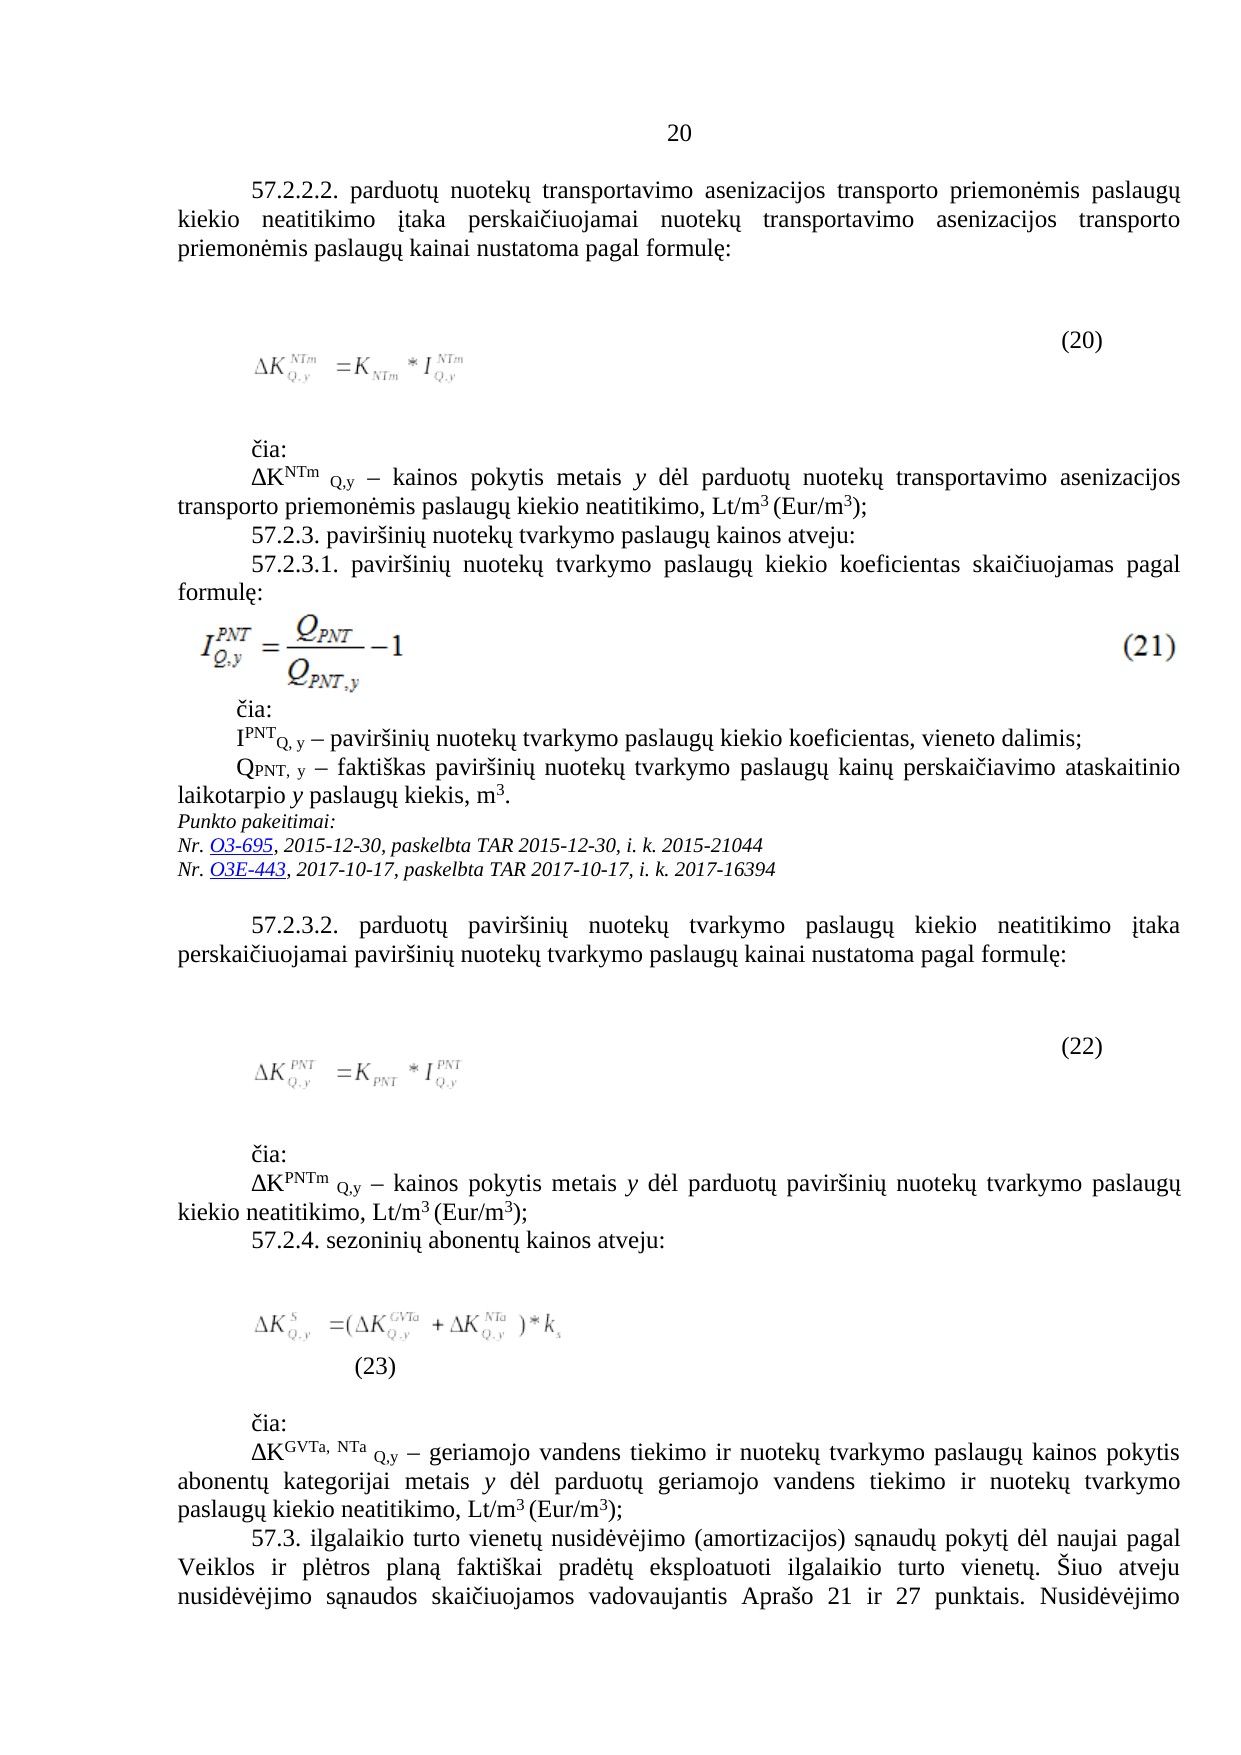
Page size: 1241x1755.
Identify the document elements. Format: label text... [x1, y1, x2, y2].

text 57.2.3. paviršinių nuotekų tvarkymo paslaugų kainos atveju: [177, 520, 1181, 549]
text 57.2.2.2. parduotų nuotekų transportavimo asenizacijos transporto priemonėmis paslaugų kiekio neatitikimo įtaka perskaičiuojamai nuotekų transportavimo asenizacijos transporto priemonėmis paslaugų kainai nustatoma pagal formulę: [177, 176, 1181, 262]
text 57.2.3.1. paviršinių nuotekų tvarkymo paslaugų kiekio koeficientas skaičiuojamas pagal formulę: [177, 549, 1181, 606]
text 57.2.4. sezoninių abonentų kainos atveju: [177, 1226, 1181, 1254]
text čia: [251, 1139, 1181, 1168]
text ∆KGVTa, NTa Q,y – geriamojo vandens tiekimo ir nuotekų tvarkymo paslaugų kainos pokytis abonentų kategorijai metais y dėl parduotų geriamojo vandens tiekimo ir nuotekų tvarkymo paslaugų kiekio neatitikimo, Lt/m3 (Eur/m3); [177, 1437, 1181, 1523]
text Nr. O3-695, 2015-12-30, paskelbta TAR 2015-12-30, i. k. 2015-21044 [177, 833, 1181, 857]
text Nr. O3E-443, 2017-10-17, paskelbta TAR 2017-10-17, i. k. 2017-16394 [177, 857, 1181, 881]
text ∆KNTm Q,y – kainos pokytis metais y dėl parduotų nuotekų transportavimo asenizacijos transporto priemonėmis paslaugų kiekio neatitikimo, Lt/m3 (Eur/m3); [177, 462, 1181, 520]
text IPNTQ, y – paviršinių nuotekų tvarkymo paslaugų kiekio koeficientas, vieneto dalimis; [236, 723, 1181, 752]
text (20) [251, 325, 1181, 393]
text QPNT, y – faktiškas paviršinių nuotekų tvarkymo paslaugų kainų perskaičiavimo ataskaitinio laikotarpio y paslaugų kiekis, m3. [177, 752, 1181, 809]
text čia: [251, 434, 1181, 462]
text čia: [207, 1408, 1181, 1437]
text (23) [207, 1283, 1181, 1379]
text čia: [236, 694, 1181, 723]
text ∆KPNTm Q,y – kainos pokytis metais y dėl parduotų paviršinių nuotekų tvarkymo paslaugų kiekio neatitikimo, Lt/m3 (Eur/m3); [177, 1168, 1181, 1226]
text (22) [251, 1031, 1181, 1098]
text Punkto pakeitimai: [177, 809, 1181, 833]
text 57.3. ilgalaikio turto vienetų nusidėvėjimo (amortizacijos) sąnaudų pokytį dėl naujai pagal Veiklos ir plėtros planą faktiškai pradėtų eksploatuoti ilgalaikio turto vienetų. Šiuo atveju nusidėvėjimo sąnaudos skaičiuojamos vadovaujantis Aprašo 21 ir 27 punktais. Nusidėvėjimo [177, 1523, 1181, 1609]
text 57.2.3.2. parduotų paviršinių nuotekų tvarkymo paslaugų kiekio neatitikimo įtaka perskaičiuojamai paviršinių nuotekų tvarkymo paslaugų kainai nustatoma pagal formulę: [177, 910, 1181, 967]
